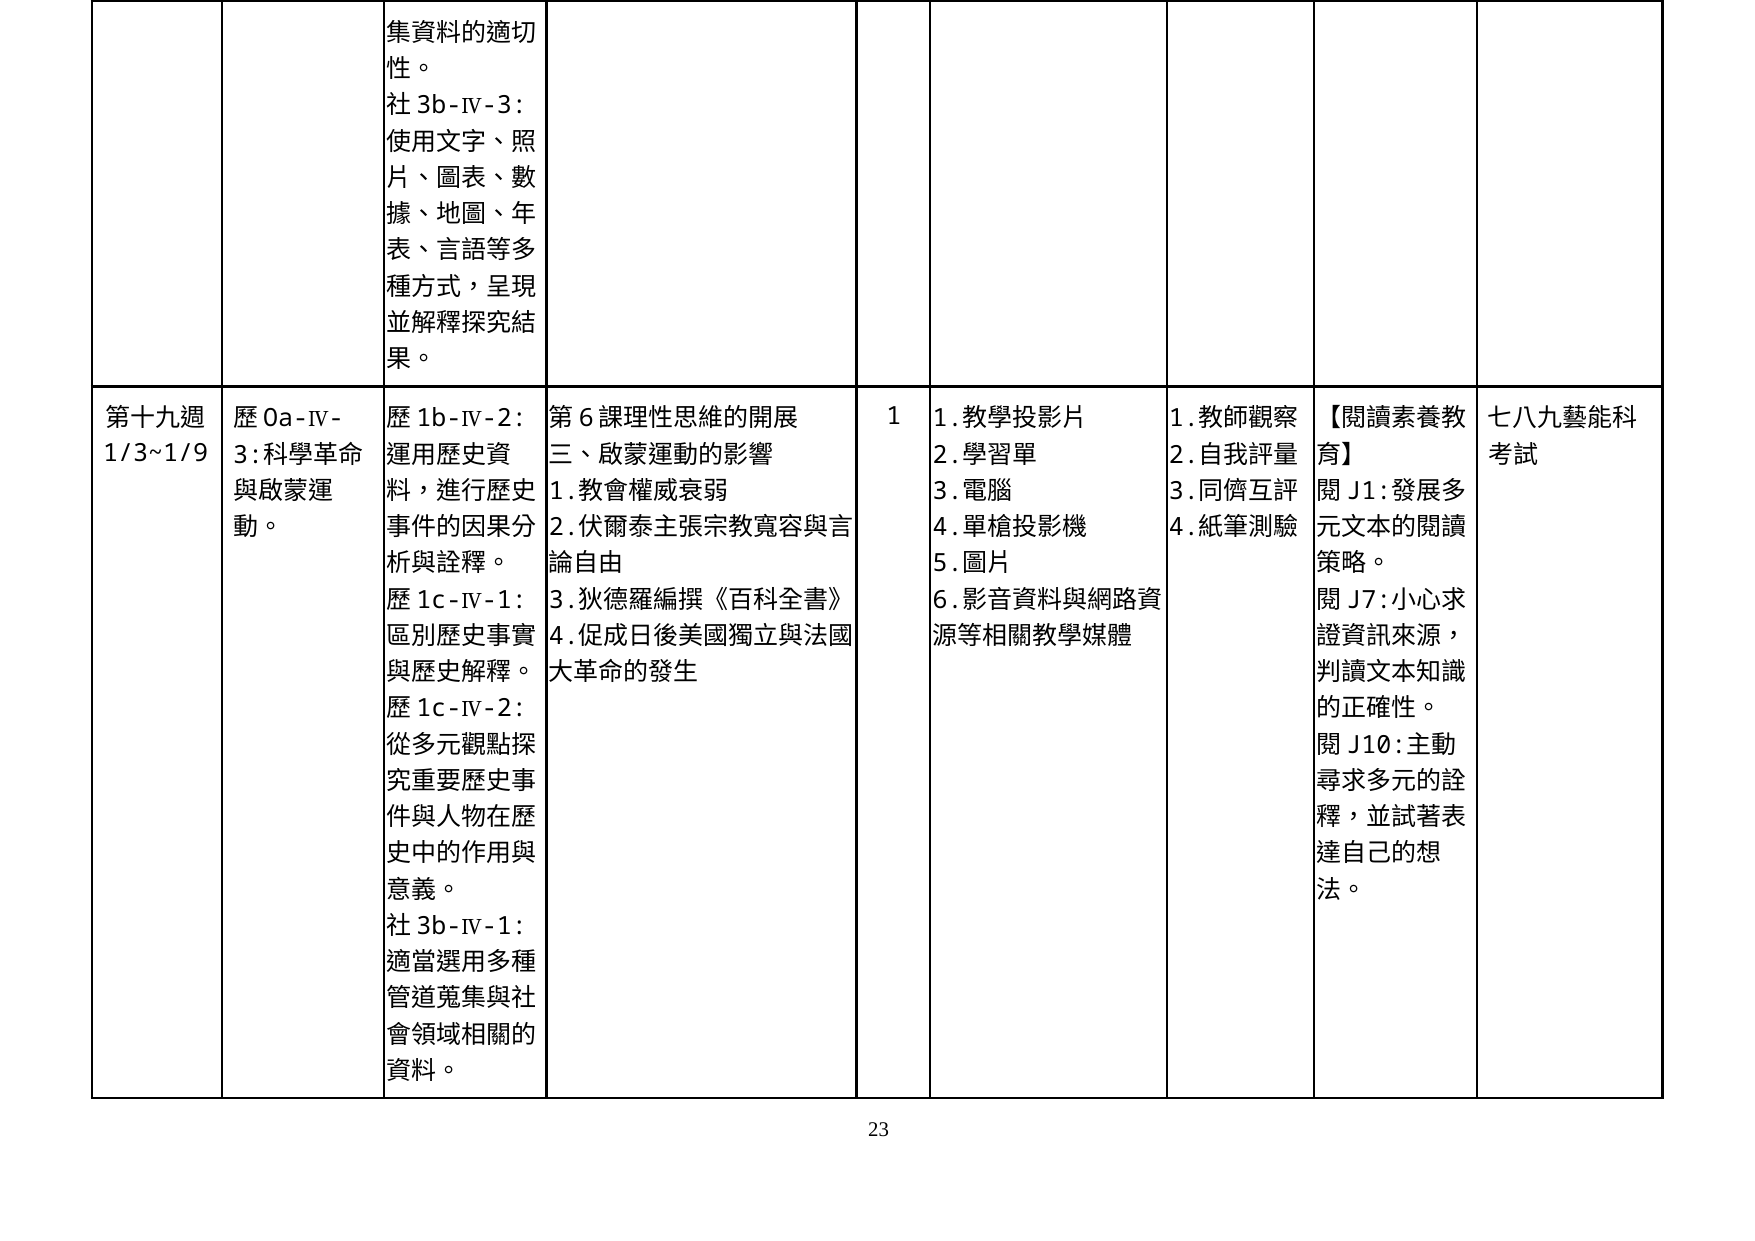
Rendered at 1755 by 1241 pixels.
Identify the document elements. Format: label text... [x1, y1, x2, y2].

table_cell [931, 2, 1166, 385]
table_cell [1168, 2, 1313, 385]
table_cell 1.教學投影片 2.學習單 3.電腦 4.單槍投影機 5.圖片 6.影音資料與網路資源等相關教學媒體 [931, 388, 1166, 1097]
table_cell [858, 2, 929, 385]
table_cell 歷Oa-Ⅳ-3:科學革命與啟蒙運動。 [223, 388, 383, 1097]
table_cell 歷1b-Ⅳ-2:運用歷史資料，進行歷史事件的因果分析與詮釋。 歷1c-Ⅳ-1:區別歷史事實與歷史解釋。 歷1c-Ⅳ-2:從多元觀點探究重要歷史事件與人物在歷史中的作用與意義。 社3b-Ⅳ-1:適當選用多種管道蒐集與社會領域相關的資料。 [385, 388, 545, 1097]
table_cell 第6課理性思維的開展 三、啟蒙運動的影響 1.教會權威衰弱 2.伏爾泰主張宗教寬容與言論自由 3.狄德羅編撰《百科全書》 4.促成日後美國獨立與法國大革命的發生 [548, 388, 855, 1097]
table_cell 第十九週 1/3~1/9 [93, 388, 221, 1097]
table_cell 集資料的適切性。 社3b-Ⅳ-3:使用文字、照片、圖表、數據、地圖、年表、言語等多種方式，呈現並解釋探究結果。 [385, 2, 545, 385]
table_cell 1 [858, 388, 929, 1097]
table_cell [548, 2, 855, 385]
table_cell [223, 2, 383, 385]
table_cell 七八九藝能科考試 [1478, 388, 1661, 1097]
table_cell 【閱讀素養教育】 閱J1:發展多元文本的閱讀策略。 閱J7:小心求證資訊來源，判讀文本知識的正確性。 閱J10:主動尋求多元的詮釋，並試著表達自己的想法。 [1315, 388, 1476, 1097]
table_cell [1315, 2, 1476, 385]
table_cell [1478, 2, 1661, 385]
table_cell [93, 2, 221, 385]
table_cell 1.教師觀察 2.自我評量 3.同儕互評 4.紙筆測驗 [1168, 388, 1313, 1097]
